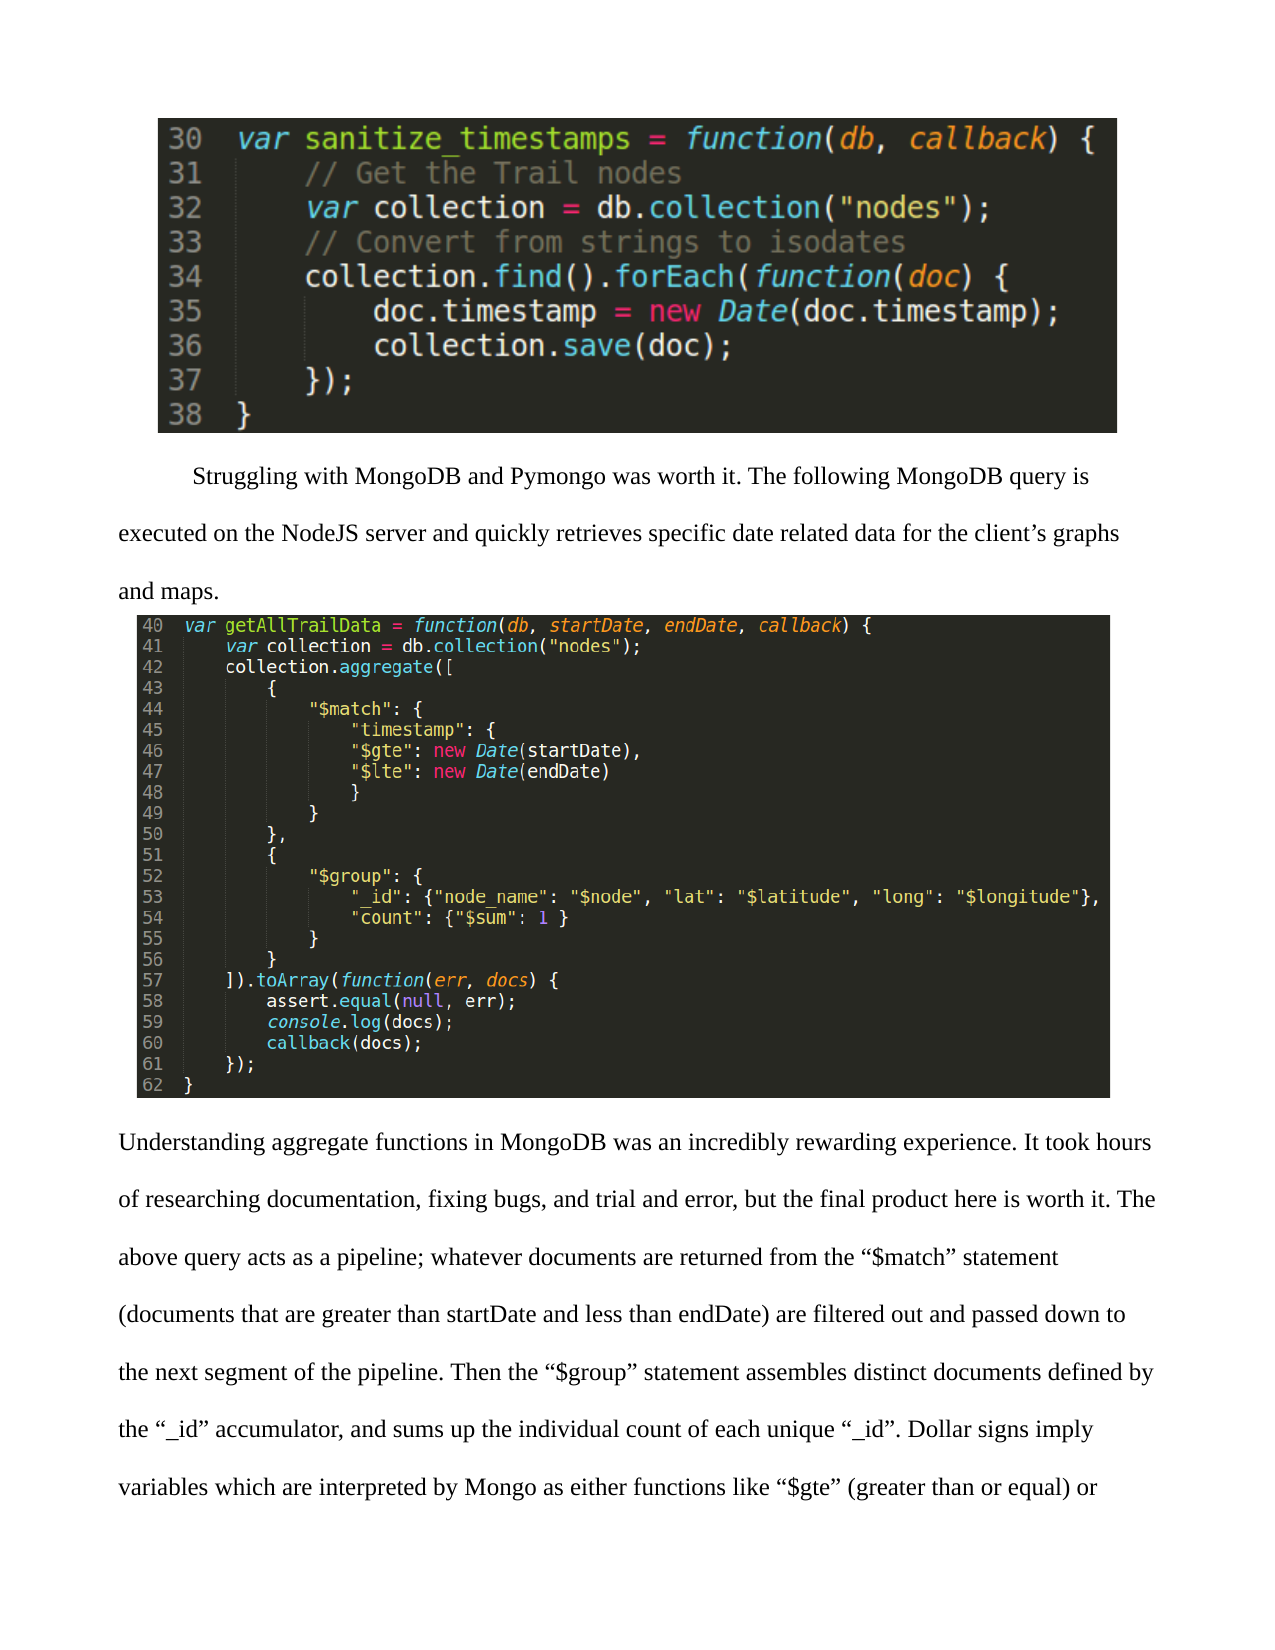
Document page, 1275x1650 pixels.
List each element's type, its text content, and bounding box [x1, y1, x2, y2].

picture [136, 615, 1111, 1098]
picture [157, 118, 1118, 433]
text Struggling with MongoDB and Pymongo was worth it. The following MongoDB query is executed on the NodeJS server and quickly retrieves specific date related data for the client’s graphs and maps. [118, 118, 1157, 605]
text Understanding aggregate functions in MongoDB was an incredibly rewarding experience. It took hours of researching documentation, fixing bugs, and trial and error, but the final product here is worth it. The above query acts as a pipeline; whatever documents are returned from the “$match” statement (documents that are greater than startDate and less than endDate) are filtered out and passed down to the next segment of the pipeline. Then the “$group” statement assembles distinct documents defined by the “_id” accumulator, and sums up the individual count of each unique “_id”. Dollar signs imply variables which are interpreted by Mongo as either functions like “$gte” (greater than or equal) or [118, 633, 1157, 1500]
